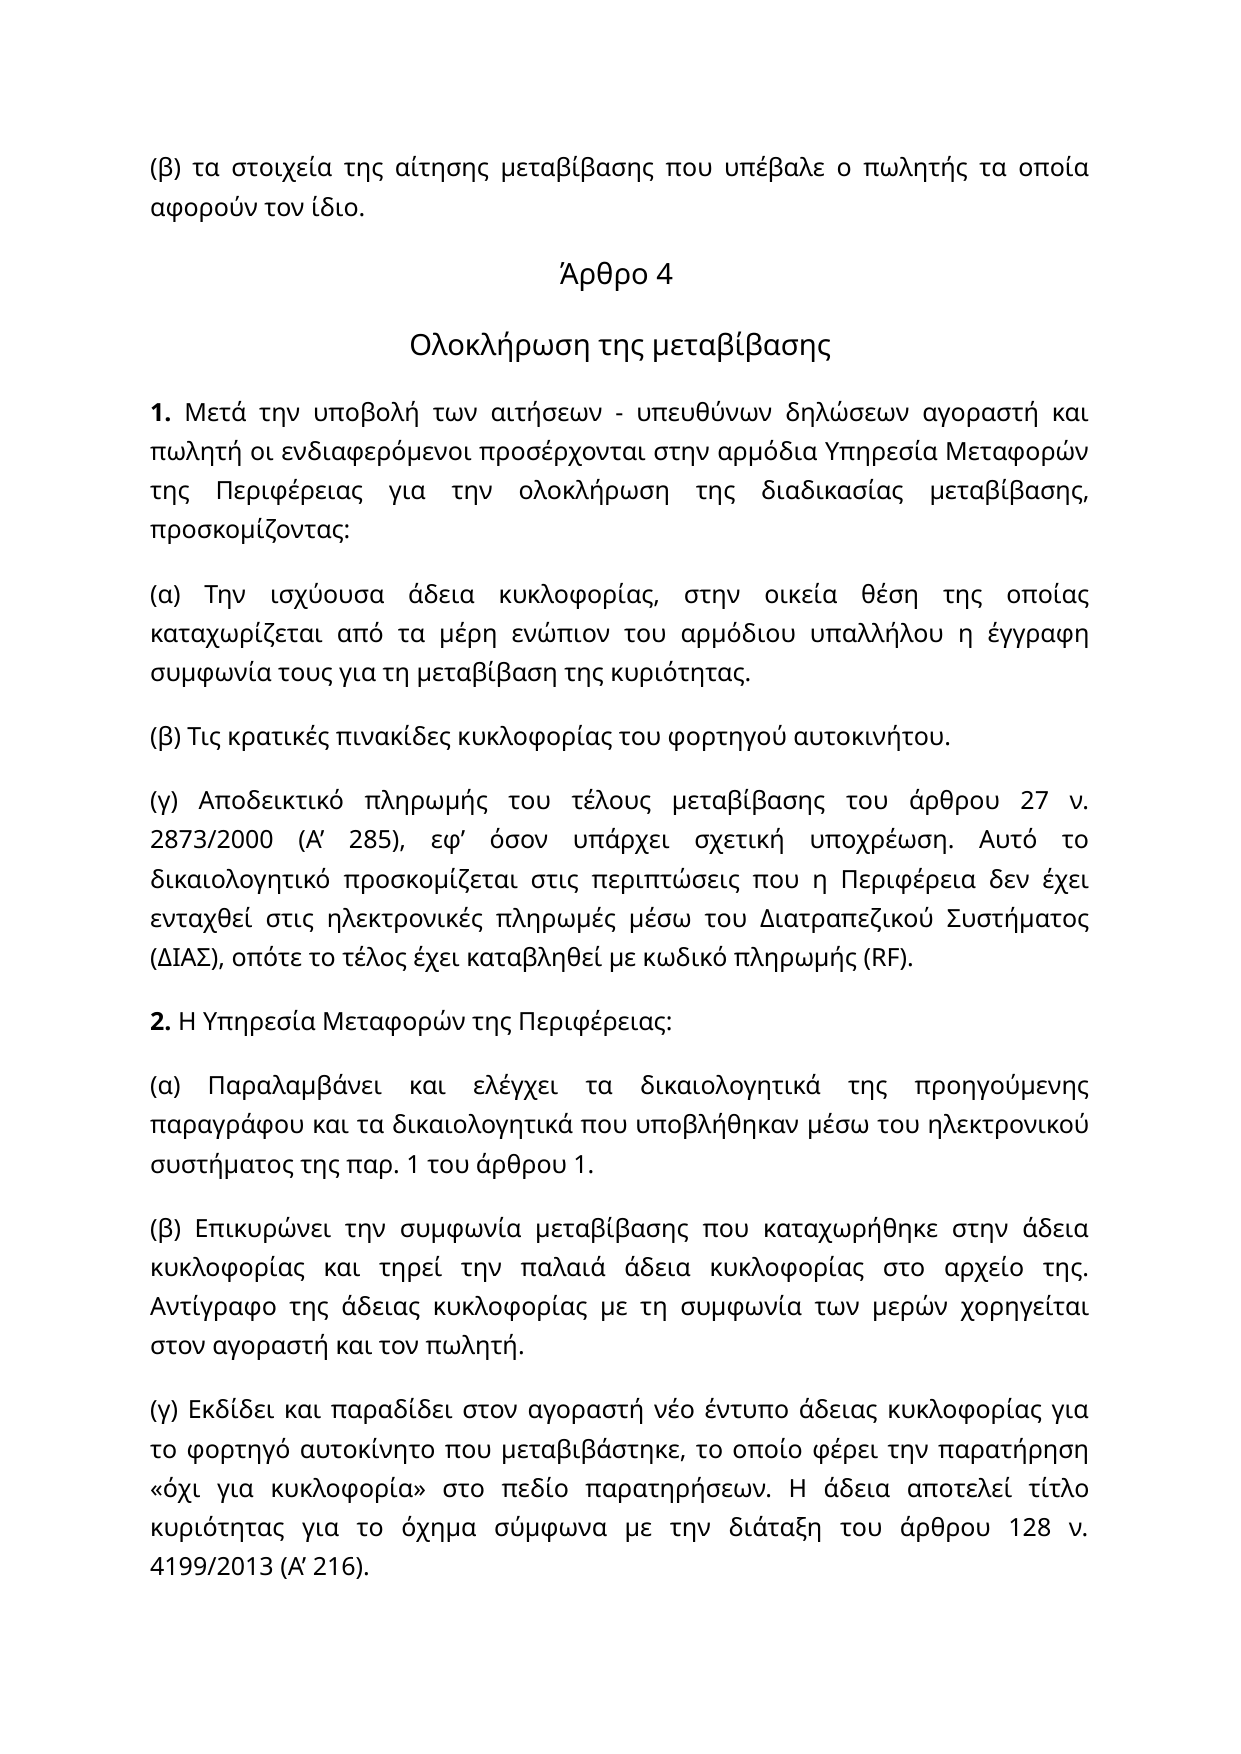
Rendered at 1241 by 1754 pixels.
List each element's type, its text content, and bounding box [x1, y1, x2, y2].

text (α) Την ισχύουσα άδεια κυκλοφορίας, στην οικεία θέση της οποίας καταχωρίζεται από τα μέρη ενώπιον του αρμόδιου υπαλλήλου η έγγραφη συμφωνία τους για τη μεταβίβαση της κυριότητας. [150, 576, 1090, 689]
subtitle Άρθρο 4 [150, 253, 1090, 293]
text (β) τα στοιχεία της αίτησης μεταβίβασης που υπέβαλε ο πωλητής τα οποία αφορούν τον ίδιο. [150, 150, 1090, 223]
text 1. Μετά την υποβολή των αιτήσεων - υπευθύνων δηλώσεων αγοραστή και πωλητή οι ενδιαφερόμενοι προσέρχονται στην αρμόδια Υπηρεσία Μεταφορών της Περιφέρειας για την ολοκλήρωση της διαδικασίας μεταβίβασης, προσκομίζοντας: [150, 394, 1090, 546]
text (γ) Αποδεικτικό πληρωμής του τέλους μεταβίβασης του άρθρου 27 ν. 2873/2000 (Α’ 285), εφ’ όσον υπάρχει σχετική υποχρέωση. Αυτό το δικαιολογητικό προσκομίζεται στις περιπτώσεις που η Περιφέρεια δεν έχει ενταχθεί στις ηλεκτρονικές πληρωμές μέσω του Διατραπεζικού Συστήματος (ΔΙΑΣ), οπότε το τέλος έχει καταβληθεί με κωδικό πληρωμής (RF). [150, 783, 1090, 974]
text 2. Η Υπηρεσία Μεταφορών της Περιφέρειας: [150, 1004, 1090, 1038]
text (β) Τις κρατικές πινακίδες κυκλοφορίας του φορτηγού αυτοκινήτου. [150, 719, 1090, 753]
text (α) Παραλαμβάνει και ελέγχει τα δικαιολογητικά της προηγούμενης παραγράφου και τα δικαιολογητικά που υποβλήθηκαν μέσω του ηλεκτρονικού συστήματος της παρ. 1 του άρθρου 1. [150, 1068, 1090, 1180]
text (γ) Εκδίδει και παραδίδει στον αγοραστή νέο έντυπο άδειας κυκλοφορίας για το φορτηγό αυτοκίνητο που μεταβιβάστηκε, το οποίο φέρει την παρατήρηση «όχι για κυκλοφορία» στο πεδίο παρατηρήσεων. Η άδεια αποτελεί τίτλο κυριότητας για το όχημα σύμφωνα με την διάταξη του άρθρου 128 ν. 4199/2013 (Α’ 216). [150, 1392, 1090, 1583]
subtitle Ολοκλήρωση της μεταβίβασης [150, 324, 1090, 364]
text (β) Επικυρώνει την συμφωνία μεταβίβασης που καταχωρήθηκε στην άδεια κυκλοφορίας και τηρεί την παλαιά άδεια κυκλοφορίας στο αρχείο της. Αντίγραφο της άδειας κυκλοφορίας με τη συμφωνία των μερών χορηγείται στον αγοραστή και τον πωλητή. [150, 1210, 1090, 1362]
